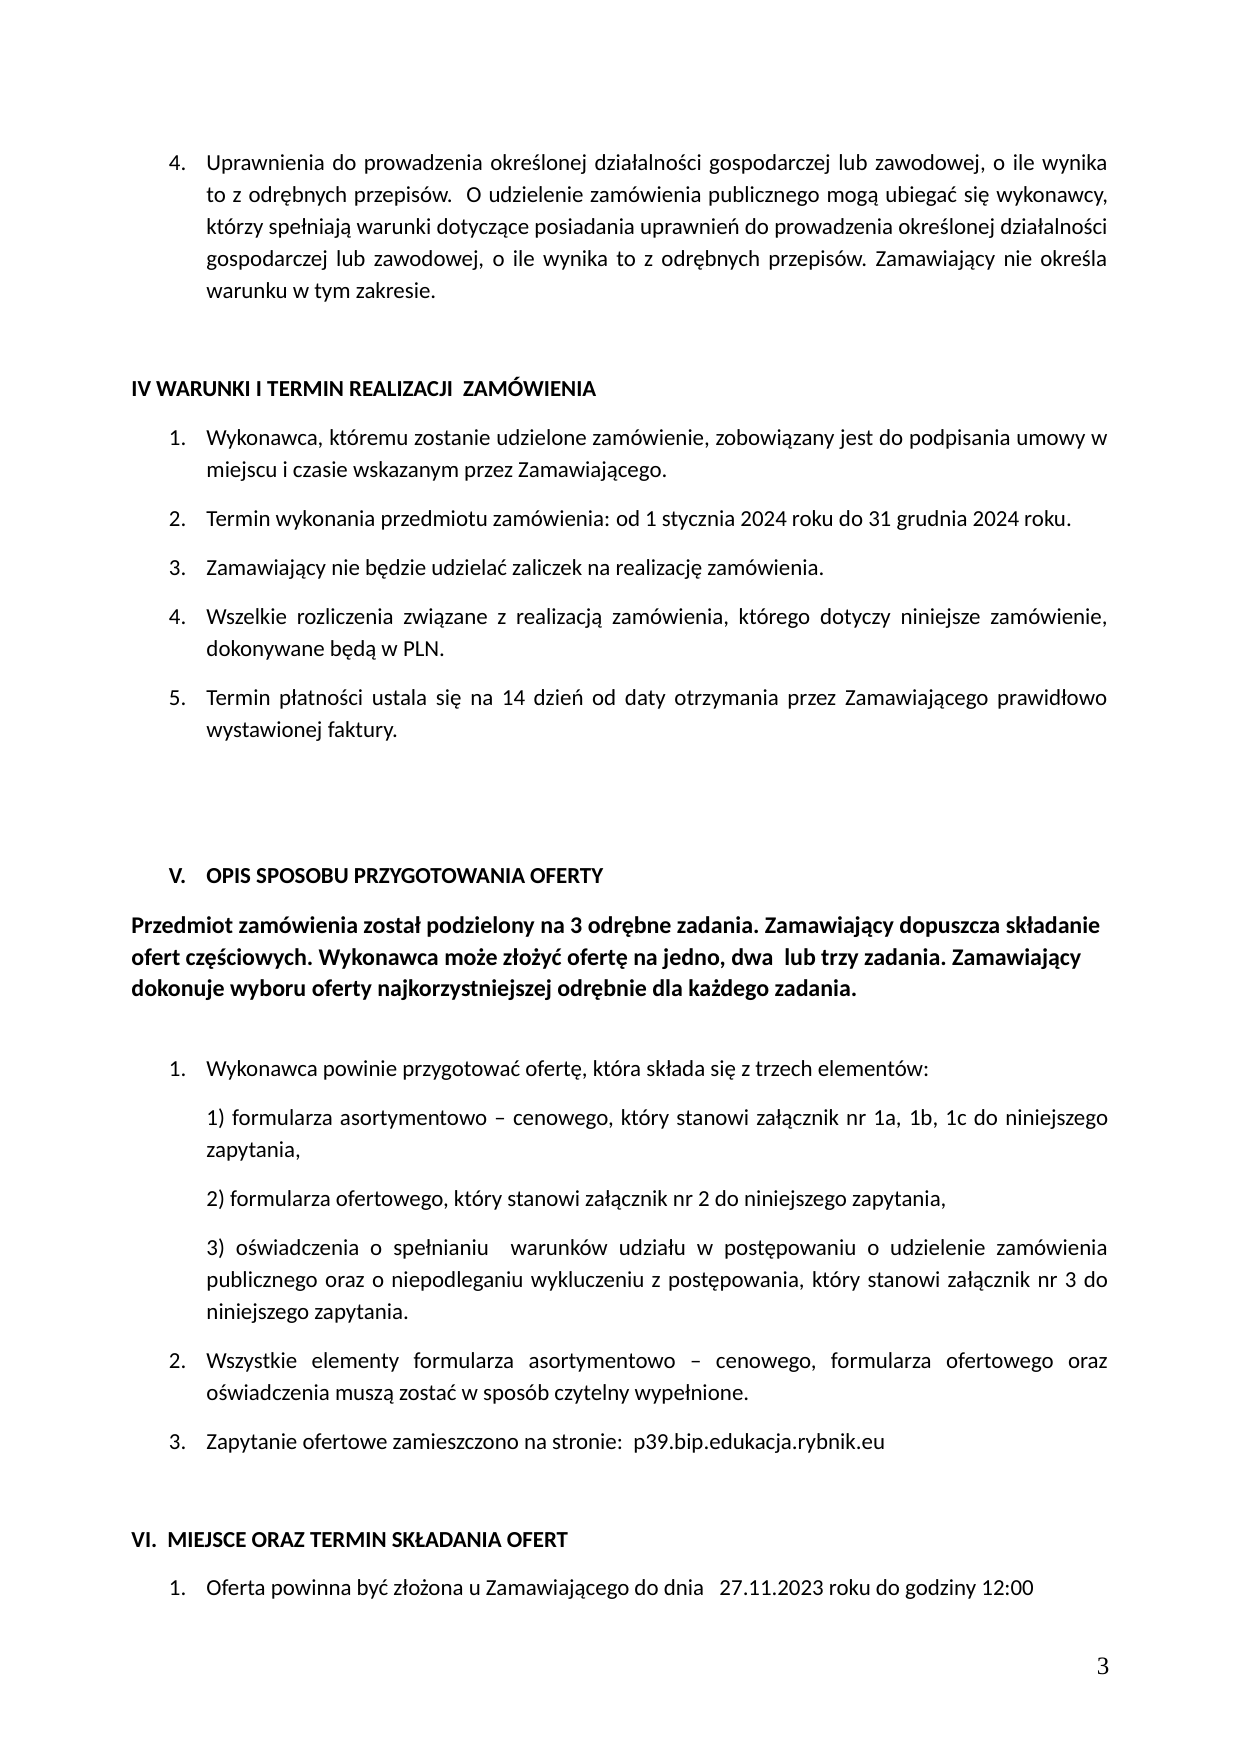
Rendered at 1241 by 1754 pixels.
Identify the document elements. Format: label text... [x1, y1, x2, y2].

list 3) oświadczenia o spełnianiu warunków udziału w postępowaniu o udzielenie zamówienia publicznego oraz o niepodleganiu wykluczeniu z postępowania, który stanowi załącznik nr 3 do niniejszego zapytania. [169, 1233, 1109, 1325]
list Wszystkie elementy formularza asortymentowo – cenowego, formularza ofertowego oraz oświadczenia muszą zostać w sposób czytelny wypełnione. [169, 1346, 1109, 1406]
text IV WARUNKI I TERMIN REALIZACJI ZAMÓWIENIA [131, 374, 1109, 402]
list OPIS SPOSOBU PRZYGOTOWANIA OFERTY [169, 862, 1109, 889]
list Wykonawca, któremu zostanie udzielone zamówienie, zobowiązany jest do podpisania umowy w miejscu i czasie wskazanym przez Zamawiającego. [169, 423, 1109, 483]
list 1) formularza asortymentowo – cenowego, który stanowi załącznik nr 1a, 1b, 1c do niniejszego zapytania, [169, 1103, 1109, 1163]
list Wszelkie rozliczenia związane z realizacją zamówienia, którego dotyczy niniejsze zamówienie, dokonywane będą w PLN. [169, 602, 1109, 662]
list Uprawnienia do prowadzenia określonej działalności gospodarczej lub zawodowej, o ile wynika to z odrębnych przepisów. O udzielenie zamówienia publicznego mogą ubiegać się wykonawcy, którzy spełniają warunki dotyczące posiadania uprawnień do prowadzenia określonej działalności gospodarczej lub zawodowej, o ile wynika to z odrębnych przepisów. Zamawiający nie określa warunku w tym zakresie. [169, 148, 1109, 304]
list Termin wykonania przedmiotu zamówienia: od 1 stycznia 2024 roku do 31 grudnia 2024 roku. [169, 504, 1109, 532]
text VI. MIEJSCE ORAZ TERMIN SKŁADANIA OFERT [131, 1525, 1109, 1553]
list Termin płatności ustala się na 14 dzień od daty otrzymania przez Zamawiającego prawidłowo wystawionej faktury. [169, 683, 1109, 743]
list 2) formularza ofertowego, który stanowi załącznik nr 2 do niniejszego zapytania, [169, 1184, 1109, 1212]
list Zapytanie ofertowe zamieszczono na stronie: p39.bip.edukacja.rybnik.eu [169, 1427, 1109, 1455]
list Przedmiot zamówienia został podzielony na 3 odrębne zadania. Zamawiający dopuszcza składanie ofert częściowych. Wykonawca może złożyć ofertę na jedno, dwa lub trzy zadania. Zamawiający dokonuje wyboru oferty najkorzystniejszej odrębnie dla każdego zadania. [131, 910, 1109, 1003]
list Zamawiający nie będzie udzielać zaliczek na realizację zamówienia. [169, 553, 1109, 581]
list Wykonawca powinie przygotować ofertę, która składa się z trzech elementów: [169, 1054, 1109, 1082]
list Oferta powinna być złożona u Zamawiającego do dnia 27.11.2023 roku do godziny 12:00 [169, 1573, 1109, 1602]
